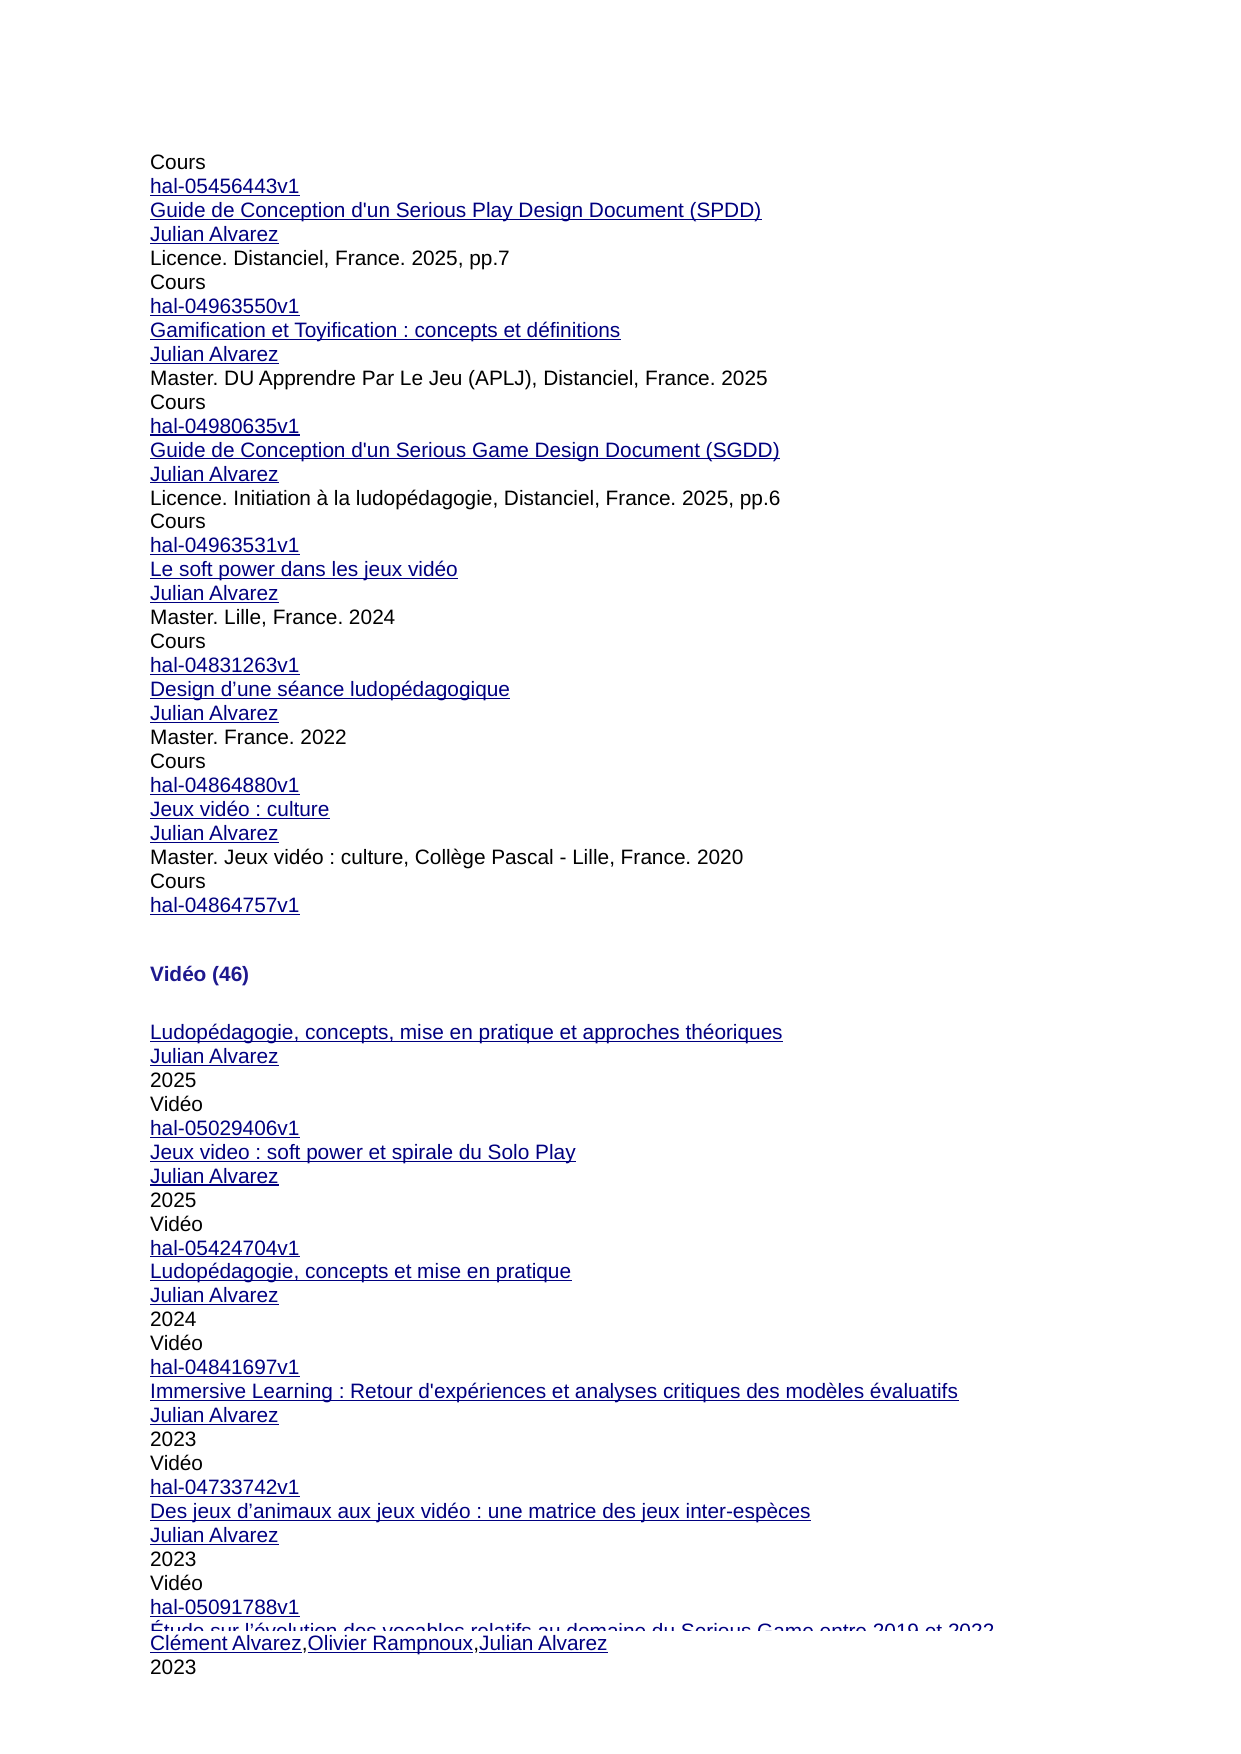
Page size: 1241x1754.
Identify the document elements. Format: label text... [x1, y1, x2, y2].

table_cell Design d’une séance ludopédagogique Julian Alvarez Master. France. 2022 Cours hal-04864880v1 [150, 677, 1090, 797]
table_header Ludopédagogie, concepts, mise en pratique et approches théoriques Julian Alvarez 2025 Vidéo hal-05029406v1 [150, 1020, 1090, 1139]
subtitle Vidéo (46) [150, 961, 1090, 985]
table_cell Guide de Conception d'un Serious Game Design Document (SGDD) Julian Alvarez Licence. Initiation à la ludopédagogie, Distanciel, France. 2025, pp.6 Cours hal-04963531v1 [150, 438, 1090, 557]
table_cell Des jeux d’animaux aux jeux vidéo : une matrice des jeux inter-espèces Julian Alvarez 2023 Vidéo hal-05091788v1 [150, 1499, 1090, 1619]
table_cell Gamification et Toyification : concepts et définitions Julian Alvarez Master. DU Apprendre Par Le Jeu (APLJ), Distanciel, France. 2025 Cours hal-04980635v1 [150, 318, 1090, 437]
table_cell Immersive Learning : Retour d'expériences et analyses critiques des modèles évaluatifs Julian Alvarez 2023 Vidéo hal-04733742v1 [150, 1379, 1090, 1499]
table_cell Jeux video : soft power et spirale du Solo Play Julian Alvarez 2025 Vidéo hal-05424704v1 [150, 1140, 1090, 1259]
table_cell Le soft power dans les jeux vidéo Julian Alvarez Master. Lille, France. 2024 Cours hal-04831263v1 [150, 557, 1090, 677]
table_cell Étude sur l’évolution des vocables relatifs au domaine du Serious Game entre 2019 et 2022 Clément Alvarez,Olivier Rampnoux,Julian Alvarez 2023 [150, 1619, 1090, 1679]
table_header Cours hal-05456443v1 [150, 150, 1090, 198]
table_cell Ludopédagogie, concepts et mise en pratique Julian Alvarez 2024 Vidéo hal-04841697v1 [150, 1259, 1090, 1379]
table_cell Jeux vidéo : culture Julian Alvarez Master. Jeux vidéo : culture, Collège Pascal - Lille, France. 2020 Cours hal-04864757v1 [150, 797, 1090, 917]
table_cell Guide de Conception d'un Serious Play Design Document (SPDD) Julian Alvarez Licence. Distanciel, France. 2025, pp.7 Cours hal-04963550v1 [150, 198, 1090, 318]
